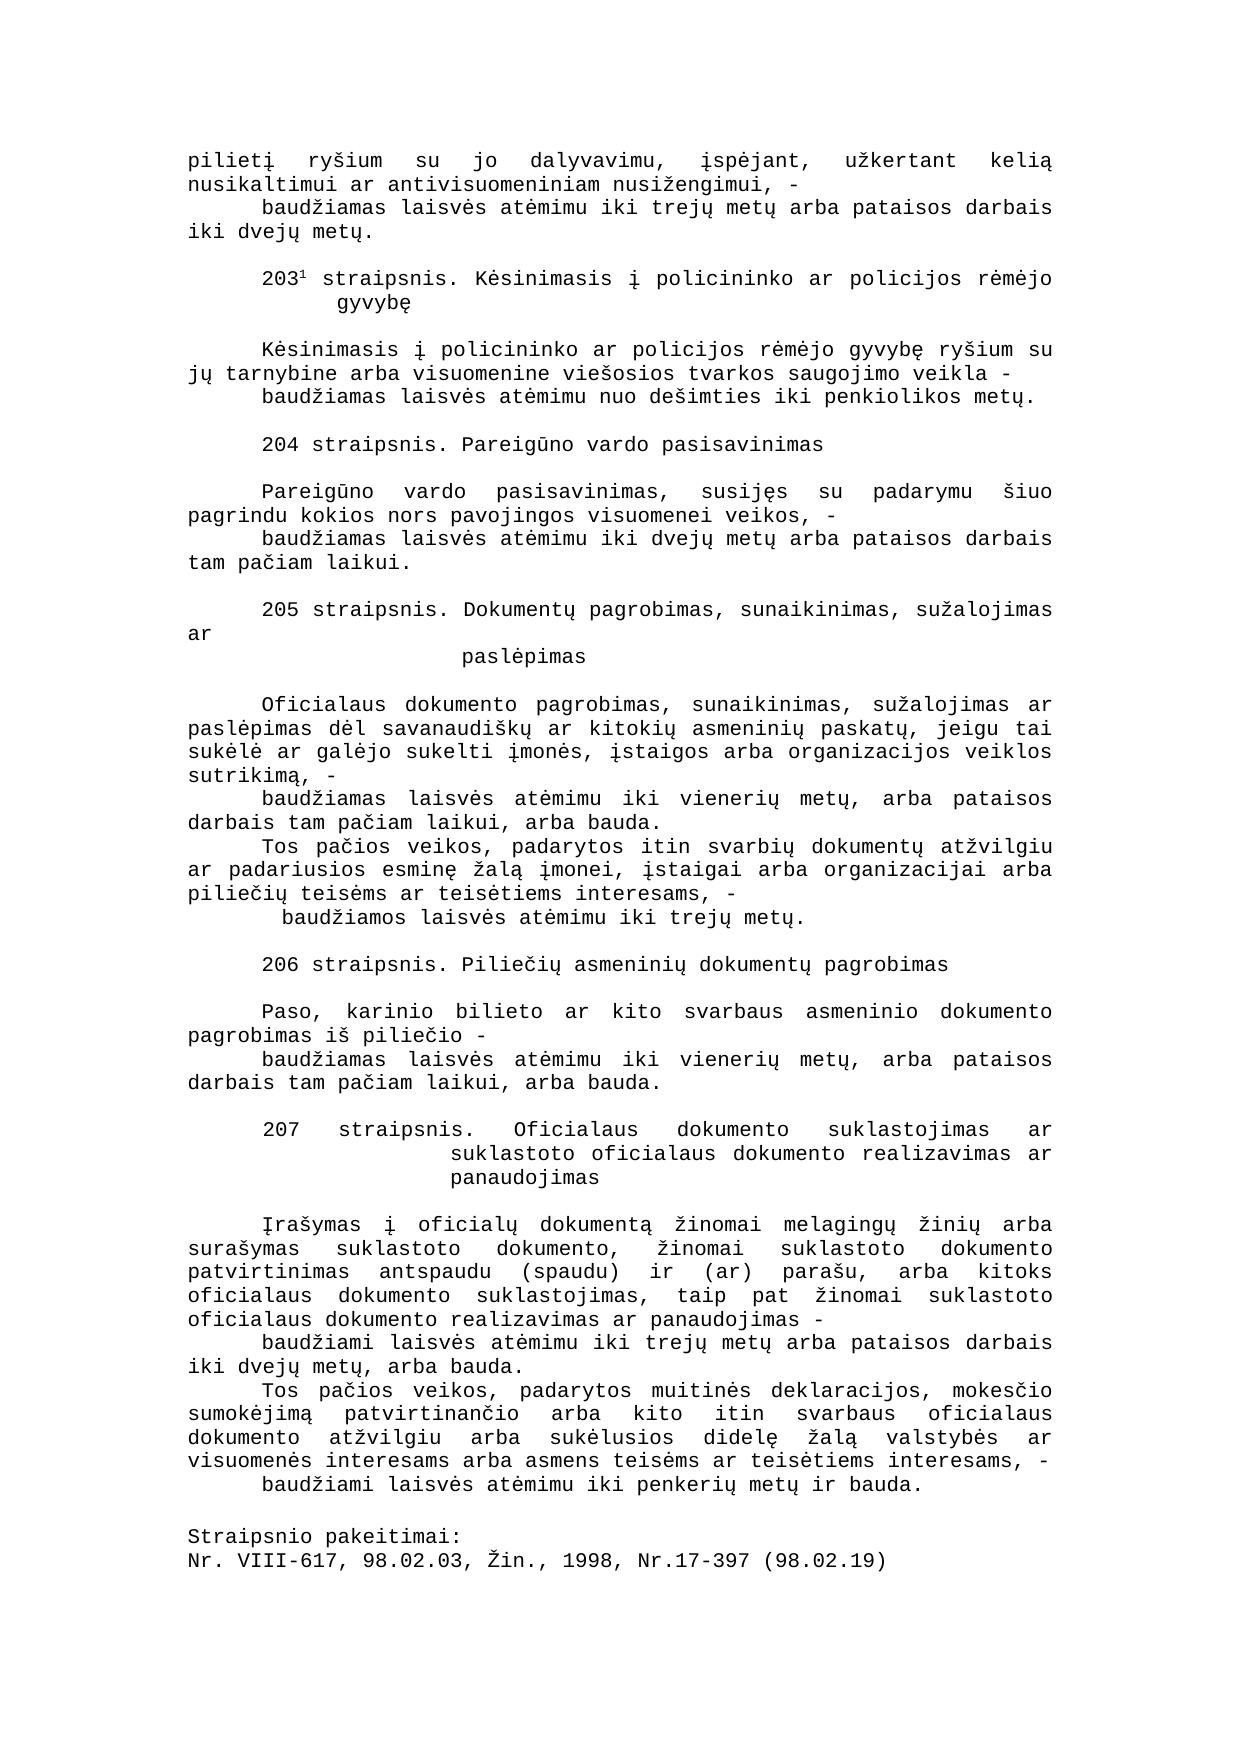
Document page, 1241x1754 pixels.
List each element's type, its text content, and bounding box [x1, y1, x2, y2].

text Nr. VIII-617, 98.02.03, Žin., 1998, Nr.17-397 (98.02.19) [187, 1550, 1053, 1574]
text baudžiamas laisvės atėmimu iki vienerių metų, arba pataisos darbais tam pačiam laikui, arba bauda. [187, 788, 1053, 836]
text Tos pačios veikos, padarytos itin svarbių dokumentų atžvilgiu ar padariusios esminę žalą įmonei, įstaigai arba organizacijai arba piliečių teisėms ar teisėtiems interesams, - [187, 836, 1053, 907]
text Oficialaus dokumento pagrobimas, sunaikinimas, sužalojimas ar paslėpimas dėl savanaudiškų ar kitokių asmeninių paskatų, jeigu tai sukėlė ar galėjo sukelti įmonės, įstaigos arba organizacijos veiklos sutrikimą, - [187, 694, 1053, 788]
text baudžiamas laisvės atėmimu nuo dešimties iki penkiolikos metų. [187, 386, 1053, 410]
text Įrašymas į oficialų dokumentą žinomai melagingų žinių arba surašymas suklastoto dokumento, žinomai suklastoto dokumento patvirtinimas antspaudu (spaudu) ir (ar) parašu, arba kitoks oficialaus dokumento suklastojimas, taip pat žinomai suklastoto oficialaus dokumento realizavimas ar panaudojimas - [187, 1214, 1053, 1332]
text baudžiamas laisvės atėmimu iki trejų metų arba pataisos darbais iki dvejų metų. [187, 197, 1053, 244]
text 205 straipsnis. Dokumentų pagrobimas, sunaikinimas, sužalojimas ar [187, 599, 1053, 647]
text baudžiamas laisvės atėmimu iki dvejų metų arba pataisos darbais tam pačiam laikui. [187, 528, 1053, 576]
text paslėpimas [187, 647, 1053, 670]
text 206 straipsnis. Piliečių asmeninių dokumentų pagrobimas [187, 954, 1053, 978]
text baudžiamos laisvės atėmimu iki trejų metų. [207, 907, 1053, 930]
text Paso, karinio bilieto ar kito svarbaus asmeninio dokumento pagrobimas iš piliečio - [187, 1001, 1053, 1048]
text baudžiami laisvės atėmimu iki penkerių metų ir bauda. [187, 1474, 1053, 1498]
text pilietį ryšium su jo dalyvavimu, įspėjant, užkertant kelią nusikaltimui ar antivisuomeniniam nusižengimui, - [187, 150, 1053, 197]
text Pareigūno vardo pasisavinimas, susijęs su padarymu šiuo pagrindu kokios nors pavojingos visuomenei veikos, - [187, 481, 1053, 528]
text 207 straipsnis. Oficialaus dokumento suklastojimas ar suklastoto oficialaus dokumento realizavimas ar panaudojimas [262, 1119, 1053, 1190]
text 204 straipsnis. Pareigūno vardo pasisavinimas [206, 434, 1053, 457]
text baudžiami laisvės atėmimu iki trejų metų arba pataisos darbais iki dvejų metų, arba bauda. [187, 1332, 1053, 1379]
text baudžiamas laisvės atėmimu iki vienerių metų, arba pataisos darbais tam pačiam laikui, arba bauda. [187, 1048, 1053, 1096]
text Straipsnio pakeitimai: [187, 1526, 1053, 1550]
text Tos pačios veikos, padarytos muitinės deklaracijos, mokesčio sumokėjimą patvirtinančio arba kito itin svarbaus oficialaus dokumento atžvilgiu arba sukėlusios didelę žalą valstybės ar visuomenės interesams arba asmens teisėms ar teisėtiems interesams, - [187, 1379, 1053, 1474]
text Kėsinimasis į policininko ar policijos rėmėjo gyvybę ryšium su jų tarnybine arba visuomenine viešosios tvarkos saugojimo veikla - [187, 339, 1053, 386]
text 2031 straipsnis. Kėsinimasis į policininko ar policijos rėmėjo gyvybę [261, 268, 1053, 316]
